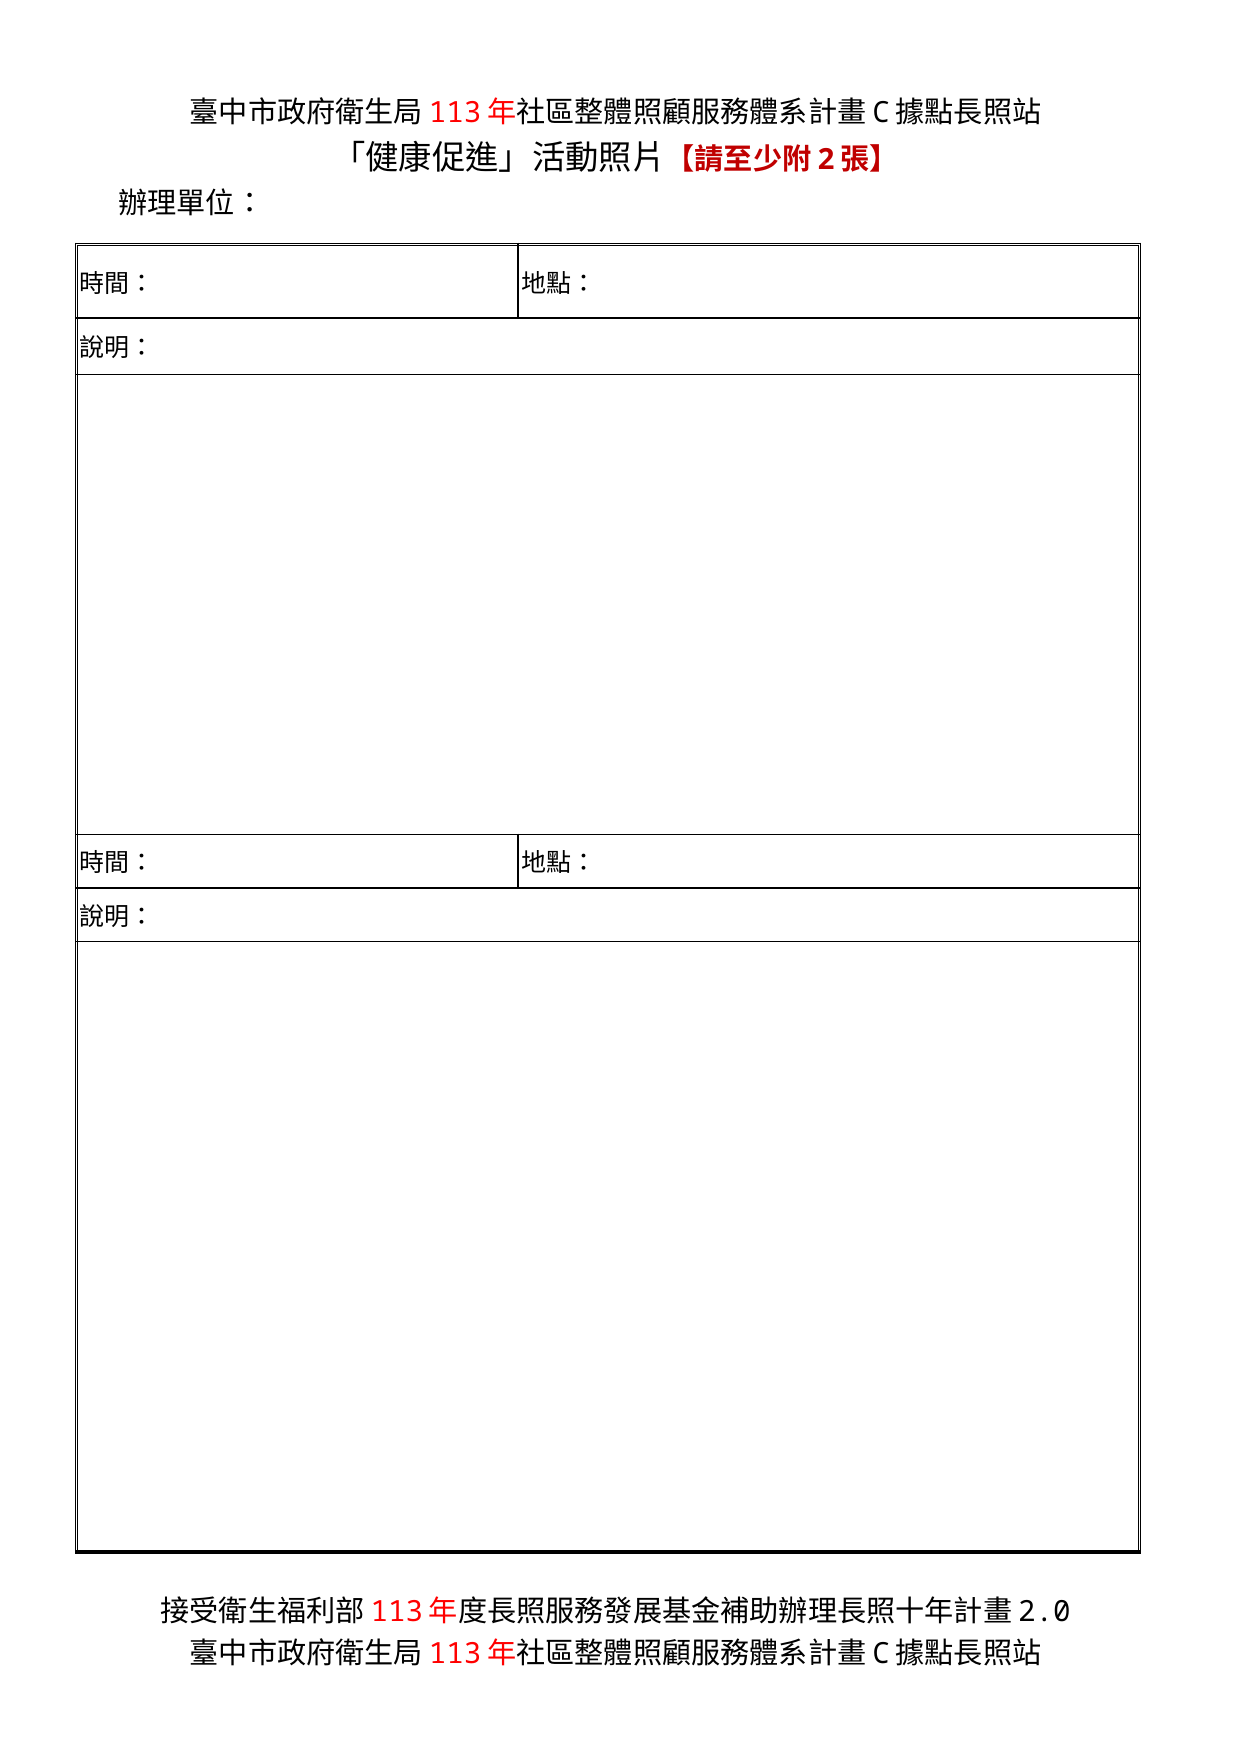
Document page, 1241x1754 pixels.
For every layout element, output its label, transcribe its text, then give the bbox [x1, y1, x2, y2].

text 臺中市政府衛生局113年社區整體照顧服務體系計畫C據點長照站 [118, 89, 1112, 131]
table_cell [78, 375, 1138, 833]
text 接受衛生福利部113年度長照服務發展基金補助辦理長照十年計畫2.0 [118, 1588, 1112, 1630]
text 「健康促進」活動照片【請至少附2張】 [118, 131, 1112, 179]
text 辦理單位： [118, 179, 1112, 222]
table_header 地點： [519, 246, 1138, 317]
table_cell 地點： [519, 835, 1138, 887]
table_cell [78, 942, 1138, 1550]
table_cell 說明： [78, 889, 1138, 941]
table_cell 說明： [78, 319, 1138, 373]
table_cell 時間： [78, 835, 517, 887]
table_header 時間： [78, 246, 517, 317]
text 臺中市政府衛生局113年社區整體照顧服務體系計畫C據點長照站 [118, 1630, 1112, 1672]
